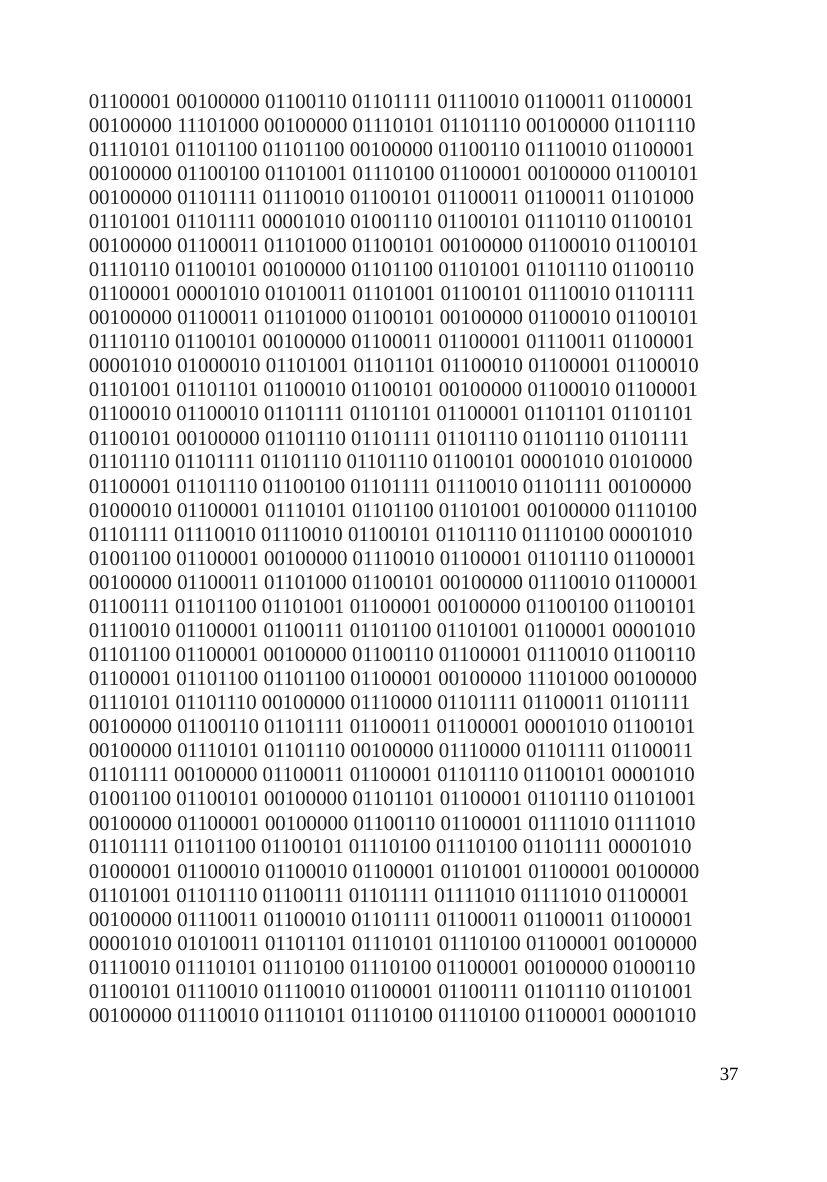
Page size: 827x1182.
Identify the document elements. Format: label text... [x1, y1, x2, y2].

text 01100001 00100000 01100110 01101111 01110010 01100011 01100001 00100000 11101000 00100000 01110101 01101110 00100000 01101110 01110101 01101100 01101100 00100000 01100110 01110010 01100001 00100000 01100100 01101001 01110100 01100001 00100000 01100101 00100000 01101111 01110010 01100101 01100011 01100011 01101000 01101001 01101111 00001010 01001110 01100101 01110110 01100101 00100000 01100011 01101000 01100101 00100000 01100010 01100101 01110110 01100101 00100000 01101100 01101001 01101110 01100110 01100001 00001010 01010011 01101001 01100101 01110010 01101111 00100000 01100011 01101000 01100101 00100000 01100010 01100101 01110110 01100101 00100000 01100011 01100001 01110011 01100001 00001010 01000010 01101001 01101101 01100010 01100001 01100010 01101001 01101101 01100010 01100101 00100000 01100010 01100001 01100010 01100010 01101111 01101101 01100001 01101101 01101101 01100101 00100000 01101110 01101111 01101110 01101110 01101111 01101110 01101111 01101110 01101110 01100101 00001010 01010000 01100001 01101110 01100100 01101111 01110010 01101111 00100000 01000010 01100001 01110101 01101100 01101001 00100000 01110100 01101111 01110010 01110010 01100101 01101110 01110100 00001010 01001100 01100001 00100000 01110010 01100001 01101110 01100001 00100000 01100011 01101000 01100101 00100000 01110010 01100001 01100111 01101100 01101001 01100001 00100000 01100100 01100101 01110010 01100001 01100111 01101100 01101001 01100001 00001010 01101100 01100001 00100000 01100110 01100001 01110010 01100110 01100001 01101100 01101100 01100001 00100000 11101000 00100000 01110101 01101110 00100000 01110000 01101111 01100011 01101111 00100000 01100110 01101111 01100011 01100001 00001010 01100101 00100000 01110101 01101110 00100000 01110000 01101111 01100011 01101111 00100000 01100011 01100001 01101110 01100101 00001010 01001100 01100101 00100000 01101101 01100001 01101110 01101001 00100000 01100001 00100000 01100110 01100001 01111010 01111010 01101111 01101100 01100101 01110100 01110100 01101111 00001010 01000001 01100010 01100010 01100001 01101001 01100001 00100000 01101001 01101110 01100111 01101111 01111010 01111010 01100001 00100000 01110011 01100010 01101111 01100011 01100011 01100001 00001010 01010011 01101101 01110101 01110100 01100001 00100000 01110010 01110101 01110100 01110100 01100001 00100000 01000110 01100101 01110010 01110010 01100001 01100111 01101110 01101001 00100000 01110010 01110101 01110100 01110100 01100001 00001010 [88, 88, 738, 1027]
